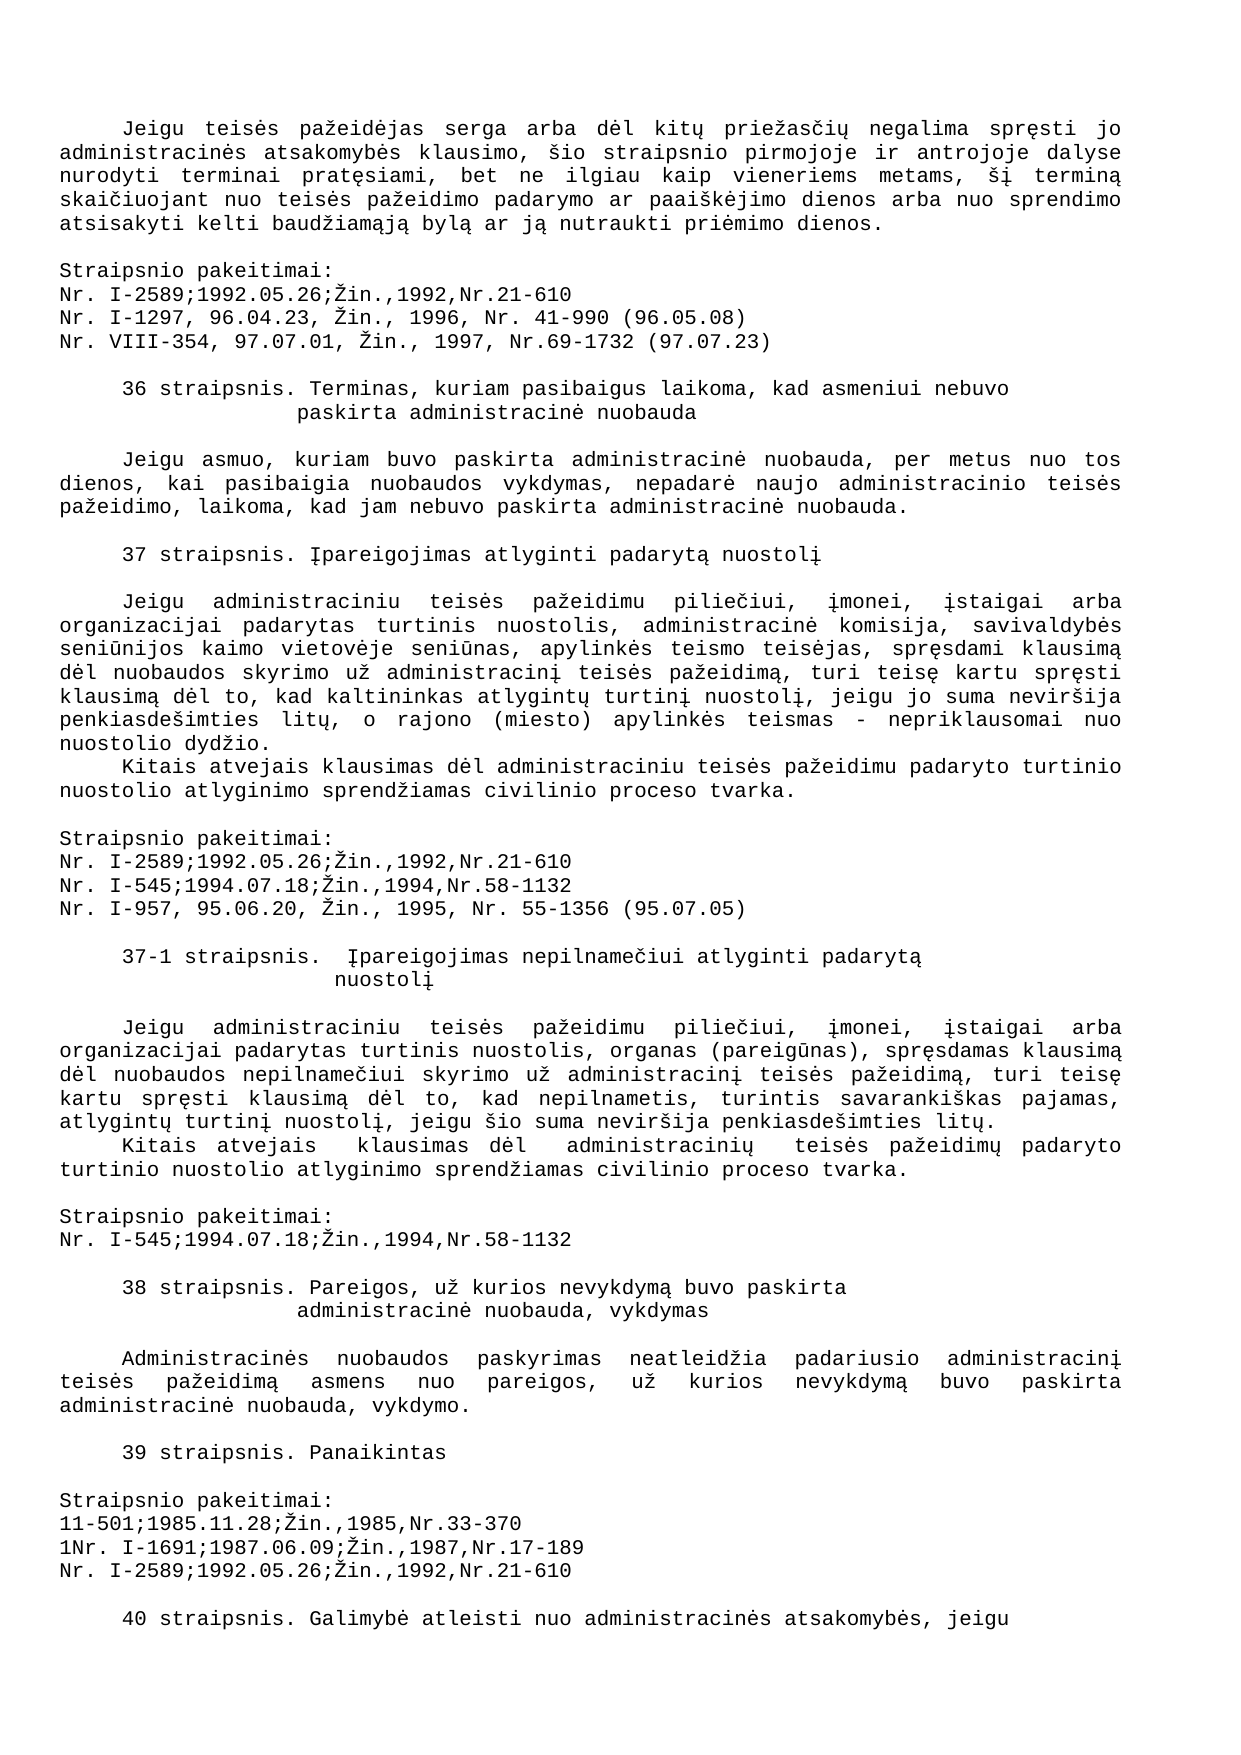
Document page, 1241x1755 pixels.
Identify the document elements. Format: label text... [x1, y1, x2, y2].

text Jeigu asmuo, kuriam buvo paskirta administracinė nuobauda, per metus nuo tos dienos, kai pasibaigia nuobaudos vykdymas, nepadarė naujo administracinio teisės pažeidimo, laikoma, kad jam nebuvo paskirta administracinė nuobauda. [59, 449, 1122, 520]
text Jeigu administraciniu teisės pažeidimu piliečiui, įmonei, įstaigai arba organizacijai padarytas turtinis nuostolis, administracinė komisija, savivaldybės seniūnijos kaimo vietovėje seniūnas, apylinkės teismo teisėjas, spręsdami klausimą dėl nuobaudos skyrimo už administracinį teisės pažeidimą, turi teisę kartu spręsti klausimą dėl to, kad kaltininkas atlygintų turtinį nuostolį, jeigu jo suma neviršija penkiasdešimties litų, o rajono (miesto) apylinkės teismas - nepriklausomai nuo nuostolio dydžio. [59, 591, 1122, 757]
text Straipsnio pakeitimai: [59, 1489, 1122, 1513]
text Straipsnio pakeitimai: [59, 1206, 1122, 1229]
text 40 straipsnis. Galimybė atleisti nuo administracinės atsakomybės, jeigu [59, 1608, 1122, 1631]
text 38 straipsnis. Pareigos, už kurios nevykdymą buvo paskirta [59, 1277, 1122, 1300]
text Jeigu teisės pažeidėjas serga arba dėl kitų priežasčių negalima spręsti jo administracinės atsakomybės klausimo, šio straipsnio pirmojoje ir antrojoje dalyse nurodyti terminai pratęsiami, bet ne ilgiau kaip vieneriems metams, šį terminą skaičiuojant nuo teisės pažeidimo padarymo ar paaiškėjimo dienos arba nuo sprendimo atsisakyti kelti baudžiamąją bylą ar ją nutraukti priėmimo dienos. [59, 118, 1122, 236]
text 39 straipsnis. Panaikintas [59, 1442, 1122, 1466]
text paskirta administracinė nuobauda [59, 402, 1122, 426]
text Nr. I-2589;1992.05.26;Žin.,1992,Nr.21-610 [59, 851, 1122, 875]
text Nr. I-1297, 96.04.23, Žin., 1996, Nr. 41-990 (96.05.08) [59, 307, 1122, 331]
text Kitais atvejais klausimas dėl administraciniu teisės pažeidimu padaryto turtinio nuostolio atlyginimo sprendžiamas civilinio proceso tvarka. [59, 757, 1122, 804]
text 36 straipsnis. Terminas, kuriam pasibaigus laikoma, kad asmeniui nebuvo [59, 378, 1122, 402]
text Nr. I-545;1994.07.18;Žin.,1994,Nr.58-1132 [59, 1229, 1122, 1253]
text Kitais atvejais klausimas dėl administracinių teisės pažeidimų padaryto turtinio nuostolio atlyginimo sprendžiamas civilinio proceso tvarka. [59, 1135, 1122, 1182]
text 37-1 straipsnis. Įpareigojimas nepilnamečiui atlyginti padarytą [59, 946, 1122, 969]
text Nr. I-545;1994.07.18;Žin.,1994,Nr.58-1132 [59, 875, 1122, 898]
text Nr. VIII-354, 97.07.01, Žin., 1997, Nr.69-1732 (97.07.23) [59, 331, 1122, 354]
text Nr. I-2589;1992.05.26;Žin.,1992,Nr.21-610 [59, 284, 1122, 307]
text 1Nr. I-1691;1987.06.09;Žin.,1987,Nr.17-189 [59, 1537, 1122, 1561]
text Straipsnio pakeitimai: [59, 827, 1122, 851]
text Straipsnio pakeitimai: [59, 260, 1122, 284]
text Nr. I-957, 95.06.20, Žin., 1995, Nr. 55-1356 (95.07.05) [59, 898, 1122, 922]
text 37 straipsnis. Įpareigojimas atlyginti padarytą nuostolį [59, 544, 1122, 567]
text Nr. I-2589;1992.05.26;Žin.,1992,Nr.21-610 [59, 1561, 1122, 1584]
text Jeigu administraciniu teisės pažeidimu piliečiui, įmonei, įstaigai arba organizacijai padarytas turtinis nuostolis, organas (pareigūnas), spręsdamas klausimą dėl nuobaudos nepilnamečiui skyrimo už administracinį teisės pažeidimą, turi teisę kartu spręsti klausimą dėl to, kad nepilnametis, turintis savarankiškas pajamas, atlygintų turtinį nuostolį, jeigu šio suma neviršija penkiasdešimties litų. [59, 1017, 1122, 1135]
text nuostolį [59, 969, 1122, 993]
text administracinė nuobauda, vykdymas [59, 1300, 1122, 1324]
text 11-501;1985.11.28;Žin.,1985,Nr.33-370 [59, 1513, 1122, 1537]
text Administracinės nuobaudos paskyrimas neatleidžia padariusio administracinį teisės pažeidimą asmens nuo pareigos, už kurios nevykdymą buvo paskirta administracinė nuobauda, vykdymo. [59, 1348, 1122, 1419]
